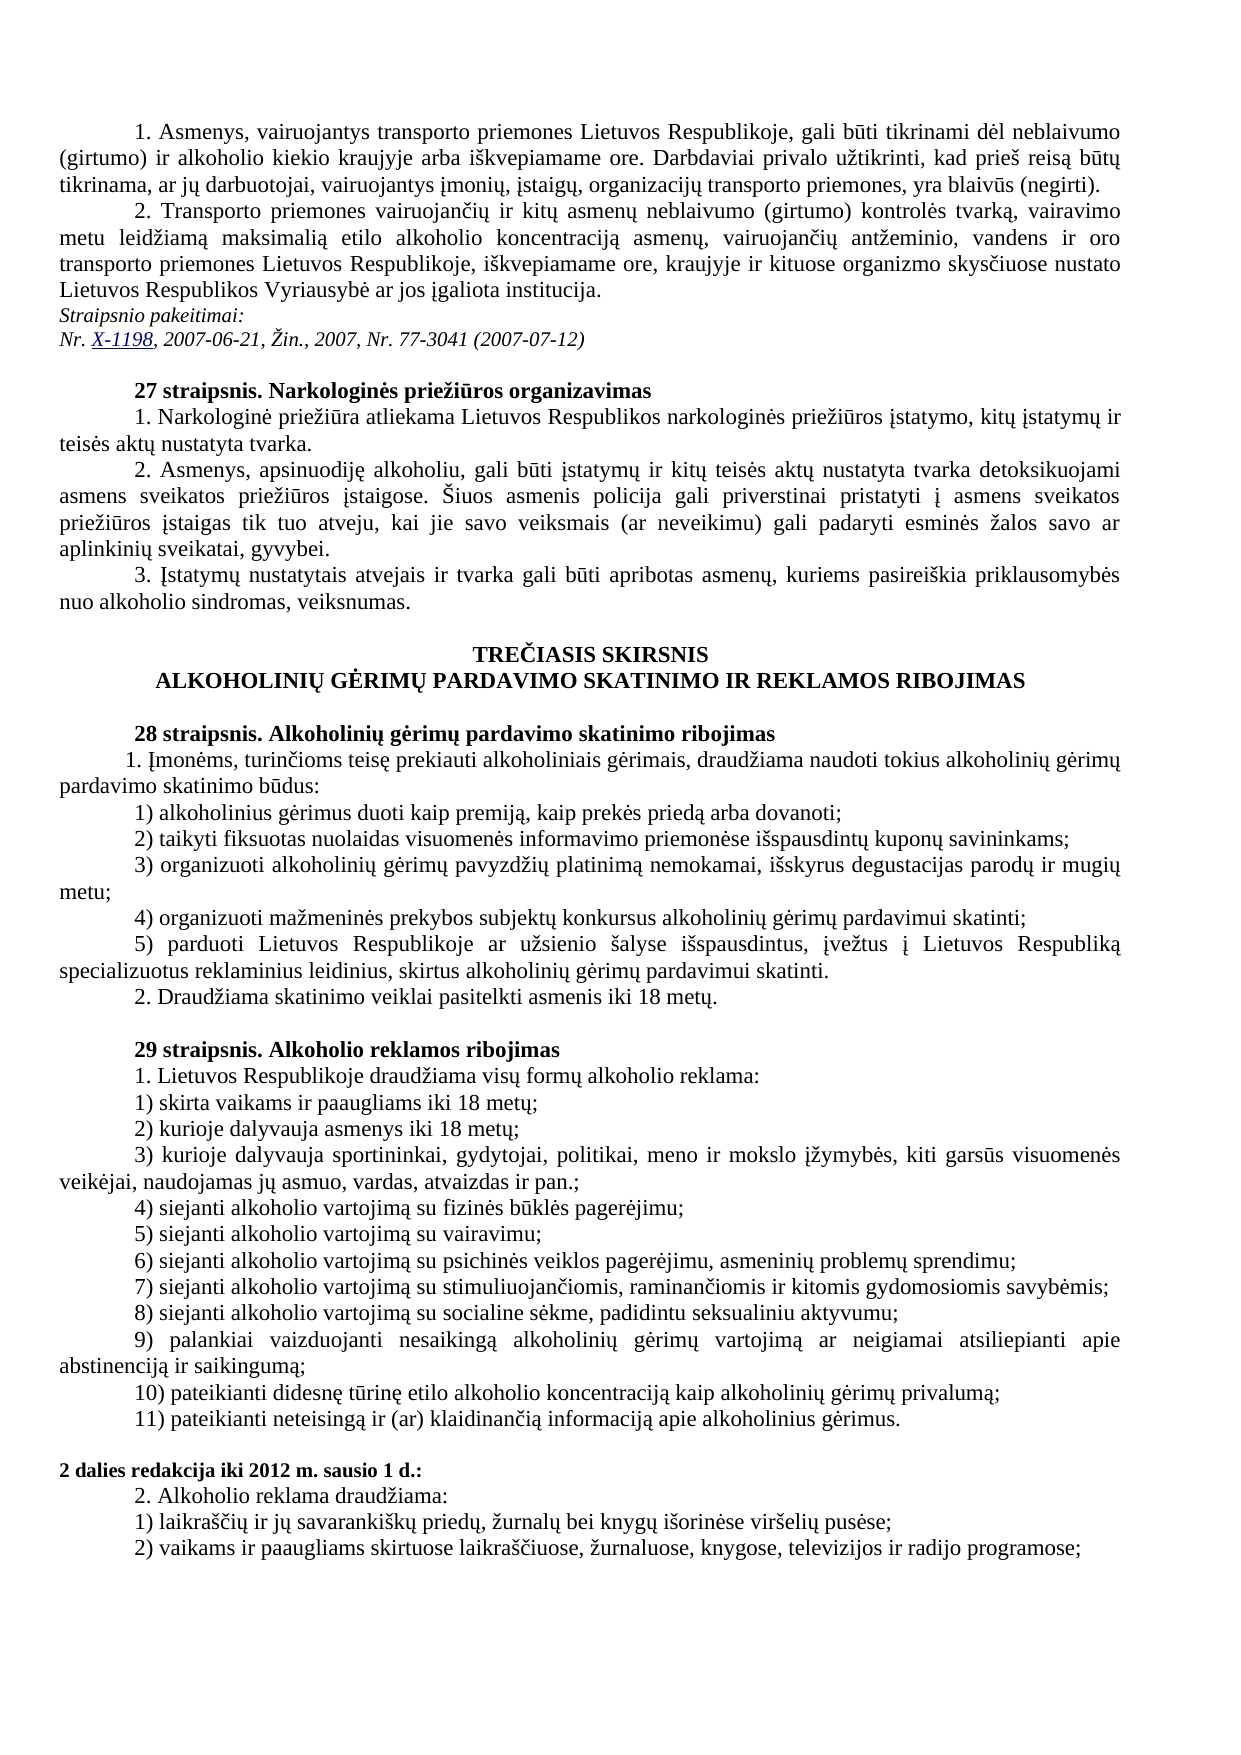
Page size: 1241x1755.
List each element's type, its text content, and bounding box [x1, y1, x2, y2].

text 9) palankiai vaizduojanti nesaikingą alkoholinių gėrimų vartojimą ar neigiamai atsiliepianti apie abstinenciją ir saikingumą; [59, 1326, 1122, 1378]
text TREČIASIS SKIRSNIS [59, 641, 1122, 667]
text 4) siejanti alkoholio vartojimą su fizinės būklės pagerėjimu; [59, 1194, 1122, 1220]
text 8) siejanti alkoholio vartojimą su socialine sėkme, padidintu seksualiniu aktyvumu; [59, 1299, 1122, 1326]
text 1. Lietuvos Respublikoje draudžiama visų formų alkoholio reklama: [59, 1062, 1122, 1089]
text 2 dalies redakcija iki 2012 m. sausio 1 d.: [59, 1458, 1122, 1482]
text 2. Alkoholio reklama draudžiama: [59, 1482, 1122, 1508]
text 7) siejanti alkoholio vartojimą su stimuliuojančiomis, raminančiomis ir kitomis gydomosiomis savybėmis; [59, 1273, 1122, 1299]
text 1. Narkologinė priežiūra atliekama Lietuvos Respublikos narkologinės priežiūros įstatymo, kitų įstatymų ir teisės aktų nustatyta tvarka. [59, 403, 1122, 456]
text 1. Asmenys, vairuojantys transporto priemones Lietuvos Respublikoje, gali būti tikrinami dėl neblaivumo (girtumo) ir alkoholio kiekio kraujyje arba iškvepiamame ore. Darbdaviai privalo užtikrinti, kad prieš reisą būtų tikrinama, ar jų darbuotojai, vairuojantys įmonių, įstaigų, organizacijų transporto priemones, yra blaivūs (negirti). [59, 118, 1122, 197]
text 5) siejanti alkoholio vartojimą su vairavimu; [59, 1220, 1122, 1247]
text Straipsnio pakeitimai: [59, 303, 1122, 327]
text 2. Transporto priemones vairuojančių ir kitų asmenų neblaivumo (girtumo) kontrolės tvarką, vairavimo metu leidžiamą maksimalią etilo alkoholio koncentraciją asmenų, vairuojančių antžeminio, vandens ir oro transporto priemones Lietuvos Respublikoje, iškvepiamame ore, kraujyje ir kituose organizmo skysčiuose nustato Lietuvos Respublikos Vyriausybė ar jos įgaliota institucija. [59, 197, 1122, 303]
text 1) alkoholinius gėrimus duoti kaip premiją, kaip prekės priedą arba dovanoti; [59, 799, 1122, 825]
text 2) taikyti fiksuotas nuolaidas visuomenės informavimo priemonėse išspausdintų kuponų savininkams; [59, 825, 1122, 851]
text 5) parduoti Lietuvos Respublikoje ar užsienio šalyse išspausdintus, įvežtus į Lietuvos Respubliką specializuotus reklaminius leidinius, skirtus alkoholinių gėrimų pardavimui skatinti. [59, 931, 1122, 983]
text 1) skirta vaikams ir paaugliams iki 18 metų; [59, 1089, 1122, 1115]
text 3) kurioje dalyvauja sportininkai, gydytojai, politikai, meno ir mokslo įžymybės, kiti garsūs visuomenės veikėjai, naudojamas jų asmuo, vardas, atvaizdas ir pan.; [59, 1141, 1122, 1194]
text 3) organizuoti alkoholinių gėrimų pavyzdžių platinimą nemokamai, išskyrus degustacijas parodų ir mugių metu; [59, 851, 1122, 904]
text 3. Įstatymų nustatytais atvejais ir tvarka gali būti apribotas asmenų, kuriems pasireiškia priklausomybės nuo alkoholio sindromas, veiksnumas. [59, 562, 1122, 614]
text 4) organizuoti mažmeninės prekybos subjektų konkursus alkoholinių gėrimų pardavimui skatinti; [59, 904, 1122, 931]
text 1) laikraščių ir jų savarankiškų priedų, žurnalų bei knygų išorinėse viršelių pusėse; [59, 1508, 1122, 1534]
text 10) pateikianti didesnę tūrinę etilo alkoholio koncentraciją kaip alkoholinių gėrimų privalumą; [59, 1378, 1122, 1405]
text 27 straipsnis. Narkologinės priežiūros organizavimas [59, 377, 1122, 403]
text 29 straipsnis. Alkoholio reklamos ribojimas [59, 1036, 1122, 1062]
text 6) siejanti alkoholio vartojimą su psichinės veiklos pagerėjimu, asmeninių problemų sprendimu; [59, 1247, 1122, 1273]
text 2) vaikams ir paaugliams skirtuose laikraščiuose, žurnaluose, knygose, televizijos ir radijo programose; [59, 1534, 1122, 1561]
text 11) pateikianti neteisingą ir (ar) klaidinančią informaciją apie alkoholinius gėrimus. [59, 1405, 1122, 1431]
text 28 straipsnis. Alkoholinių gėrimų pardavimo skatinimo ribojimas [59, 720, 1122, 746]
text 1. Įmonėms, turinčioms teisę prekiauti alkoholiniais gėrimais, draudžiama naudoti tokius alkoholinių gėrimų pardavimo skatinimo būdus: [59, 746, 1122, 799]
text 2. Draudžiama skatinimo veiklai pasitelkti asmenis iki 18 metų. [59, 983, 1122, 1009]
text ALKOHOLINIŲ GĖRIMŲ PARDAVIMO SKATINIMO IR REKLAMOS RIBOJIMAS [59, 667, 1122, 693]
text Nr. X-1198, 2007-06-21, Žin., 2007, Nr. 77-3041 (2007-07-12) [59, 327, 1122, 351]
text 2. Asmenys, apsinuodiję alkoholiu, gali būti įstatymų ir kitų teisės aktų nustatyta tvarka detoksikuojami asmens sveikatos priežiūros įstaigose. Šiuos asmenis policija gali priverstinai pristatyti į asmens sveikatos priežiūros įstaigas tik tuo atveju, kai jie savo veiksmais (ar neveikimu) gali padaryti esminės žalos savo ar aplinkinių sveikatai, gyvybei. [59, 456, 1122, 562]
text 2) kurioje dalyvauja asmenys iki 18 metų; [59, 1115, 1122, 1141]
